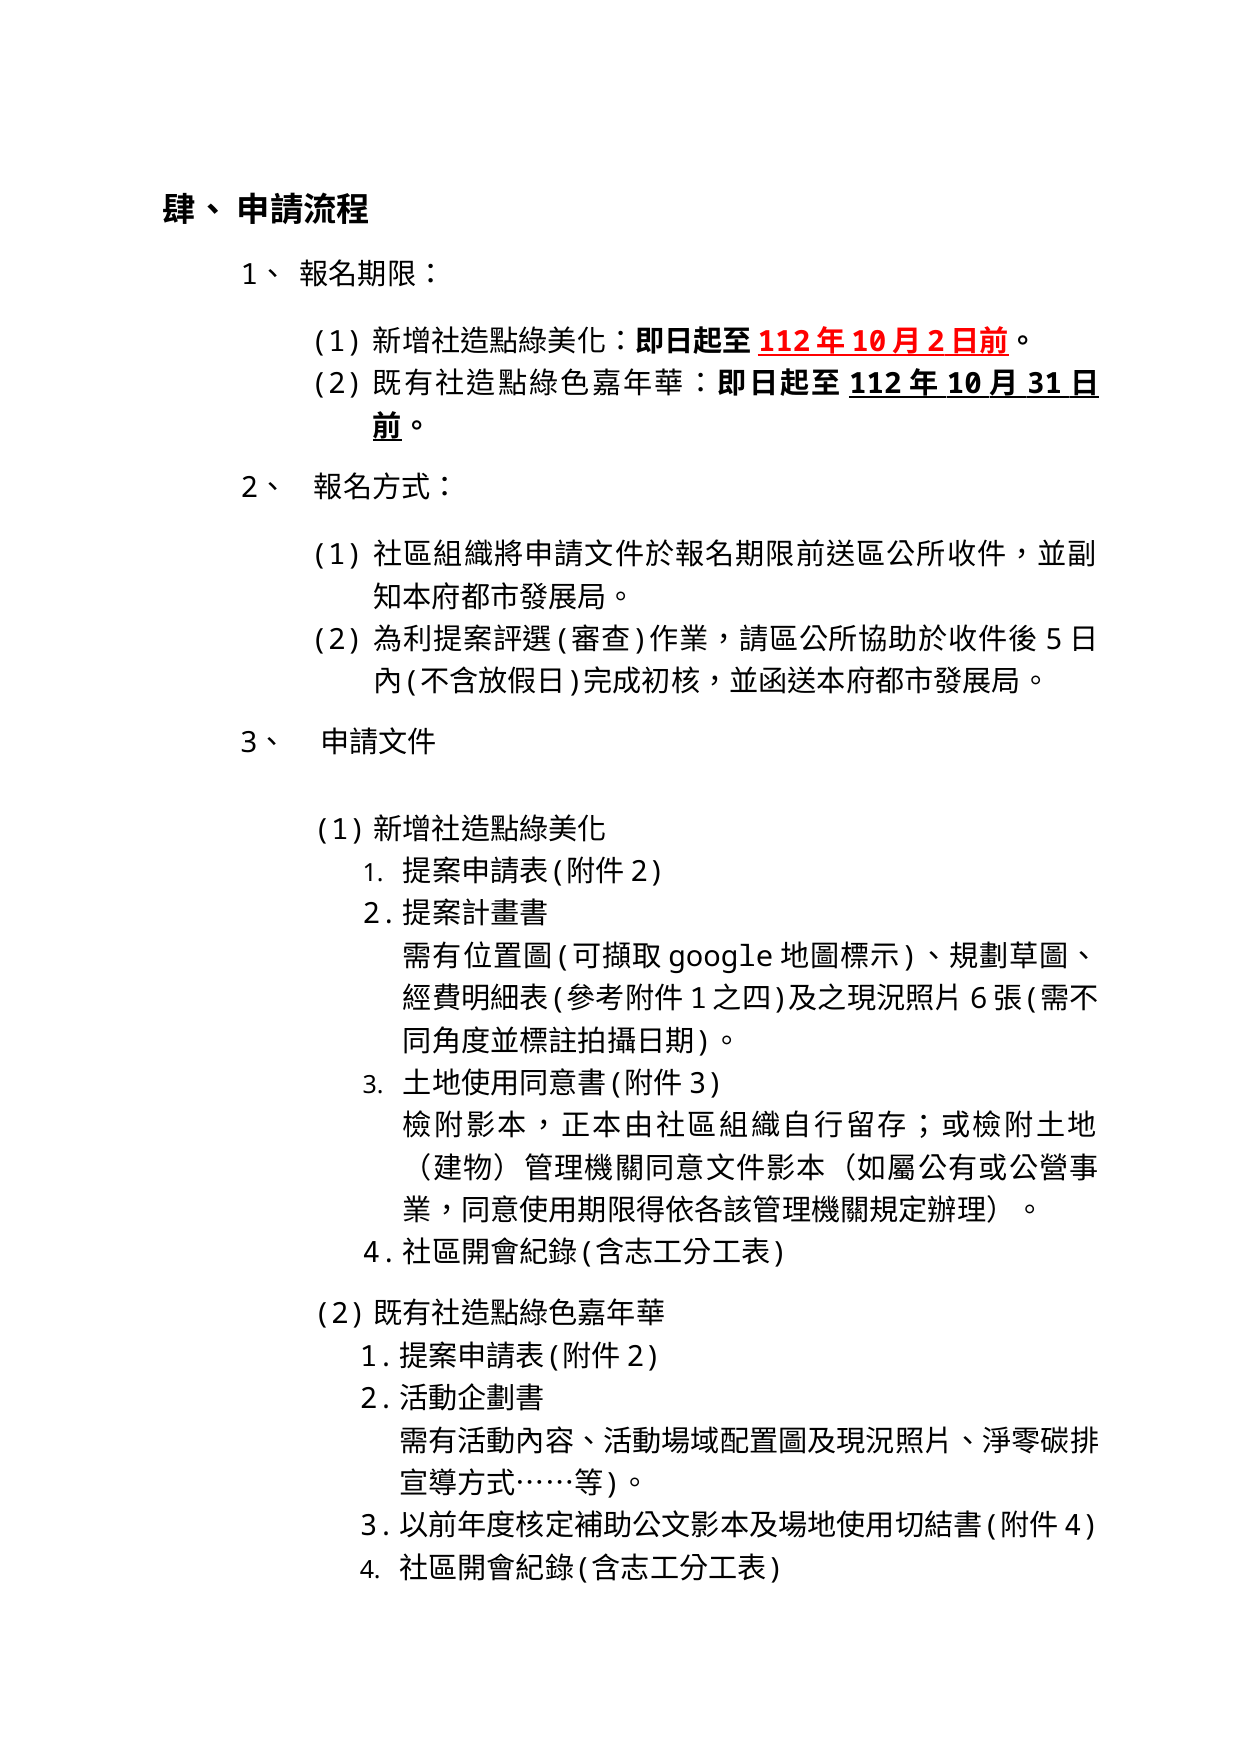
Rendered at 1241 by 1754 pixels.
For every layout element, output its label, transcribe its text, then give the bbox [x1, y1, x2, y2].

table_cell 申請資格 本市轄區立案且財務及組織運作管理正常之社區發展協會及社團（以下簡稱社區組織），其中社團部分應於組織章程中提列推動社區營造任務之相關內容。 補助類型 新增社造點綠美化 辦理閒置空地整理、綠美化及其他具固碳、減碳效益之作為。 單一申請提案以不超過20萬元為原則，如申請地點面積過大，得分期分區辦理。 既有社造點綠色嘉年華 利用維護良好的既有社造點，辦理以下事項： 新植喬木3~5株(由社區選樹後向本局指定的園藝行或苗圃預訂，園藝行提供喬木並用美植袋撫育2~3個月，再由社區自行至園藝行提領)。 舉辦社區特色活動(如生態導覽、文化導覽、農創市集、草地音樂會、天空電影院、球類活動、環境教育……等)，並結合淨零碳排宣導(發送宣導品、志工現場解說及其他創意作法等)。 每件補助上限3萬元為原則，1社區1件為原則。 申請流程 報名期限： 新增社造點綠美化：即日起至112年10月2日前。 既有社造點綠色嘉年華：即日起至112年10月31日前。 報名方式： 社區組織將申請文件於報名期限前送區公所收件，並副知本府都市發展局。 為利提案評選(審查)作業，請區公所協助於收件後5日內(不含放假日)完成初核，並函送本府都市發展局。 申請文件 新增社造點綠美化 提案申請表(附件2) 提案計畫書 需有位置圖(可擷取google地圖標示)、規劃草圖、經費明細表(參考附件1之四)及之現況照片6張(需不同角度並標註拍攝日期)。 土地使用同意書(附件3) 檢附影本，正本由社區組織自行留存；或檢附土地（建物）管理機關同意文件影本（如屬公有或公營事業，同意使用期限得依各該管理機關規定辦理）。 社區開會紀錄(含志工分工表) 既有社造點綠色嘉年華 提案申請表(附件2) 活動企劃書 需有活動內容、活動場域配置圖及現況照片、淨零碳排宣導方式……等)。 以前年度核定補助公文影本及場地使用切結書(附件4) 社區開會紀錄(含志工分工表) 計畫評選及審查 新增社造點綠美化 由本府都市發展局彙整提案並邀請學者專家3~5人、都發局代表1人、本府其他局處1~2人組成評選小組，就各提案計畫書及適地性進行現地初評。 由前開評選小組就提案計畫評選出本年度補助案件及評定補助額度，社區組織會後依委員意見修正提案計畫書。 優先錄案原則： 座落聚落中心髒亂點優先。 1區1年1案優先。 僱工佔總費用比例少者優先。 不錄案原則： 無土地使用同意書 社區會務運作不正常 無同意辦理提案計畫之社區開會紀錄 砍伐或遷移原生樹林或重要生態保育植物。 評分標準：總分100分 植栽選擇(20分) 植栽動線配置(20分) 創意特色(20分) 固碳綠化效益(20分) 維管營運(20分) 既有社造點綠色嘉年華 活動企劃書原則由本府都市發展局書面審查，必要時得召開會議審查。 陸、計畫核定與執行 [151, 158, 1110, 1587]
